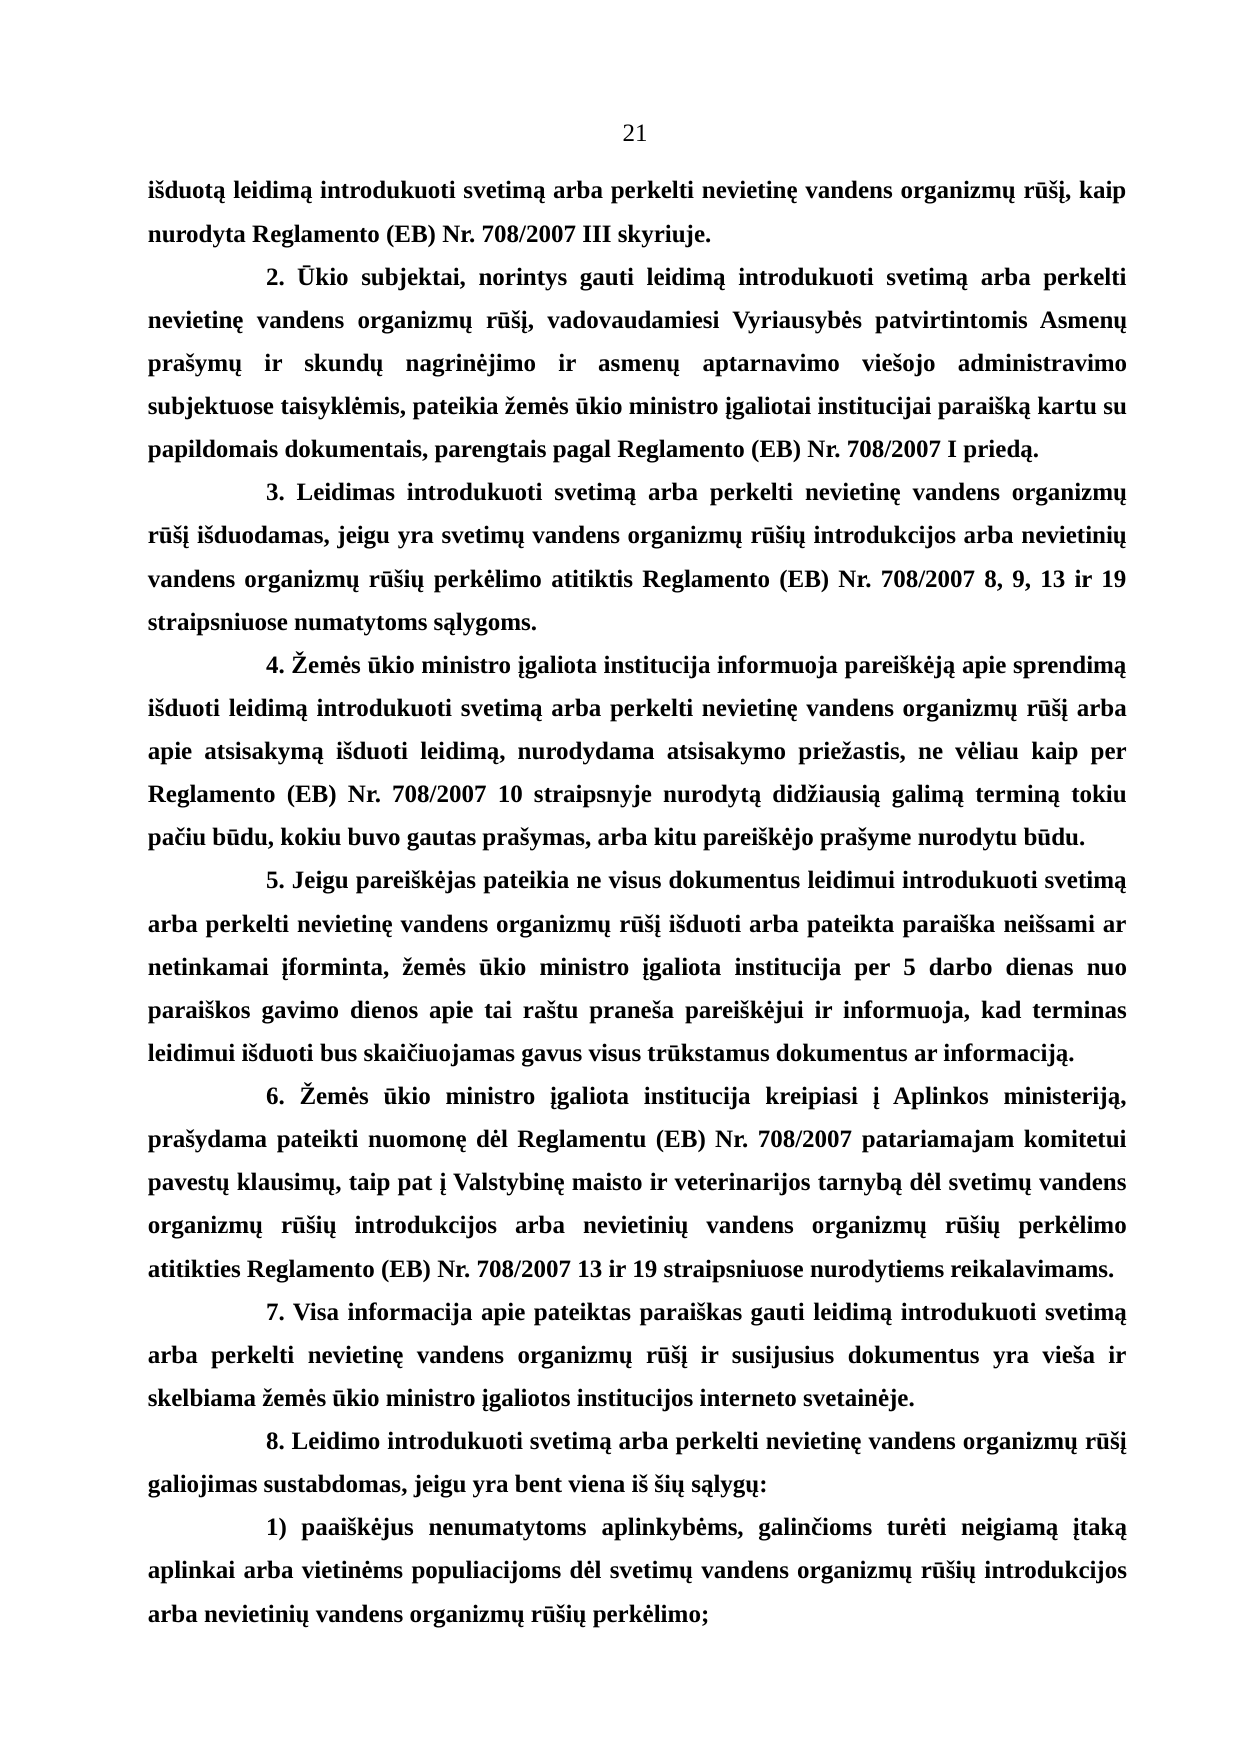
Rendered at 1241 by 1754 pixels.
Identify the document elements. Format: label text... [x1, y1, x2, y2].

text 8. Leidimo introdukuoti svetimą arba perkelti nevietinę vandens organizmų rūšį galiojimas sustabdomas, jeigu yra bent viena iš šių sąlygų: [148, 1426, 1128, 1498]
text 6. Žemės ūkio ministro įgaliota institucija kreipiasi į Aplinkos ministeriją, prašydama pateikti nuomonę dėl Reglamentu (EB) Nr. 708/2007 patariamajam komitetui pavestų klausimų, taip pat į Valstybinę maisto ir veterinarijos tarnybą dėl svetimų vandens organizmų rūšių introdukcijos arba nevietinių vandens organizmų rūšių perkėlimo atitikties Reglamento (EB) Nr. 708/2007 13 ir 19 straipsniuose nurodytiems reikalavimams. [148, 1081, 1128, 1282]
text 7. Visa informacija apie pateiktas paraiškas gauti leidimą introdukuoti svetimą arba perkelti nevietinę vandens organizmų rūšį ir susijusius dokumentus yra vieša ir skelbiama žemės ūkio ministro įgaliotos institucijos interneto svetainėje. [148, 1297, 1128, 1412]
text 4. Žemės ūkio ministro įgaliota institucija informuoja pareiškėją apie sprendimą išduoti leidimą introdukuoti svetimą arba perkelti nevietinę vandens organizmų rūšį arba apie atsisakymą išduoti leidimą, nurodydama atsisakymo priežastis, ne vėliau kaip per Reglamento (EB) Nr. 708/2007 10 straipsnyje nurodytą didžiausią galimą terminą tokiu pačiu būdu, kokiu buvo gautas prašymas, arba kitu pareiškėjo prašyme nurodytu būdu. [148, 650, 1128, 851]
text išduotą leidimą introdukuoti svetimą arba perkelti nevietinę vandens organizmų rūšį, kaip nurodyta Reglamento (EB) Nr. 708/2007 III skyriuje. [148, 176, 1128, 247]
text 5. Jeigu pareiškėjas pateikia ne visus dokumentus leidimui introdukuoti svetimą arba perkelti nevietinę vandens organizmų rūšį išduoti arba pateikta paraiška neišsami ar netinkamai įforminta, žemės ūkio ministro įgaliota institucija per 5 darbo dienas nuo paraiškos gavimo dienos apie tai raštu praneša pareiškėjui ir informuoja, kad terminas leidimui išduoti bus skaičiuojamas gavus visus trūkstamus dokumentus ar informaciją. [148, 866, 1128, 1067]
text 3. Leidimas introdukuoti svetimą arba perkelti nevietinę vandens organizmų rūšį išduodamas, jeigu yra svetimų vandens organizmų rūšių introdukcijos arba nevietinių vandens organizmų rūšių perkėlimo atitiktis Reglamento (EB) Nr. 708/2007 8, 9, 13 ir 19 straipsniuose numatytoms sąlygoms. [148, 477, 1128, 636]
text 2. Ūkio subjektai, norintys gauti leidimą introdukuoti svetimą arba perkelti nevietinę vandens organizmų rūšį, vadovaudamiesi Vyriausybės patvirtintomis Asmenų prašymų ir skundų nagrinėjimo ir asmenų aptarnavimo viešojo administravimo subjektuose taisyklėmis, pateikia žemės ūkio ministro įgaliotai institucijai paraišką kartu su papildomais dokumentais, parengtais pagal Reglamento (EB) Nr. 708/2007 I priedą. [148, 262, 1128, 463]
text 1) paaiškėjus nenumatytoms aplinkybėms, galinčioms turėti neigiamą įtaką aplinkai arba vietinėms populiacijoms dėl svetimų vandens organizmų rūšių introdukcijos arba nevietinių vandens organizmų rūšių perkėlimo; [148, 1512, 1128, 1627]
